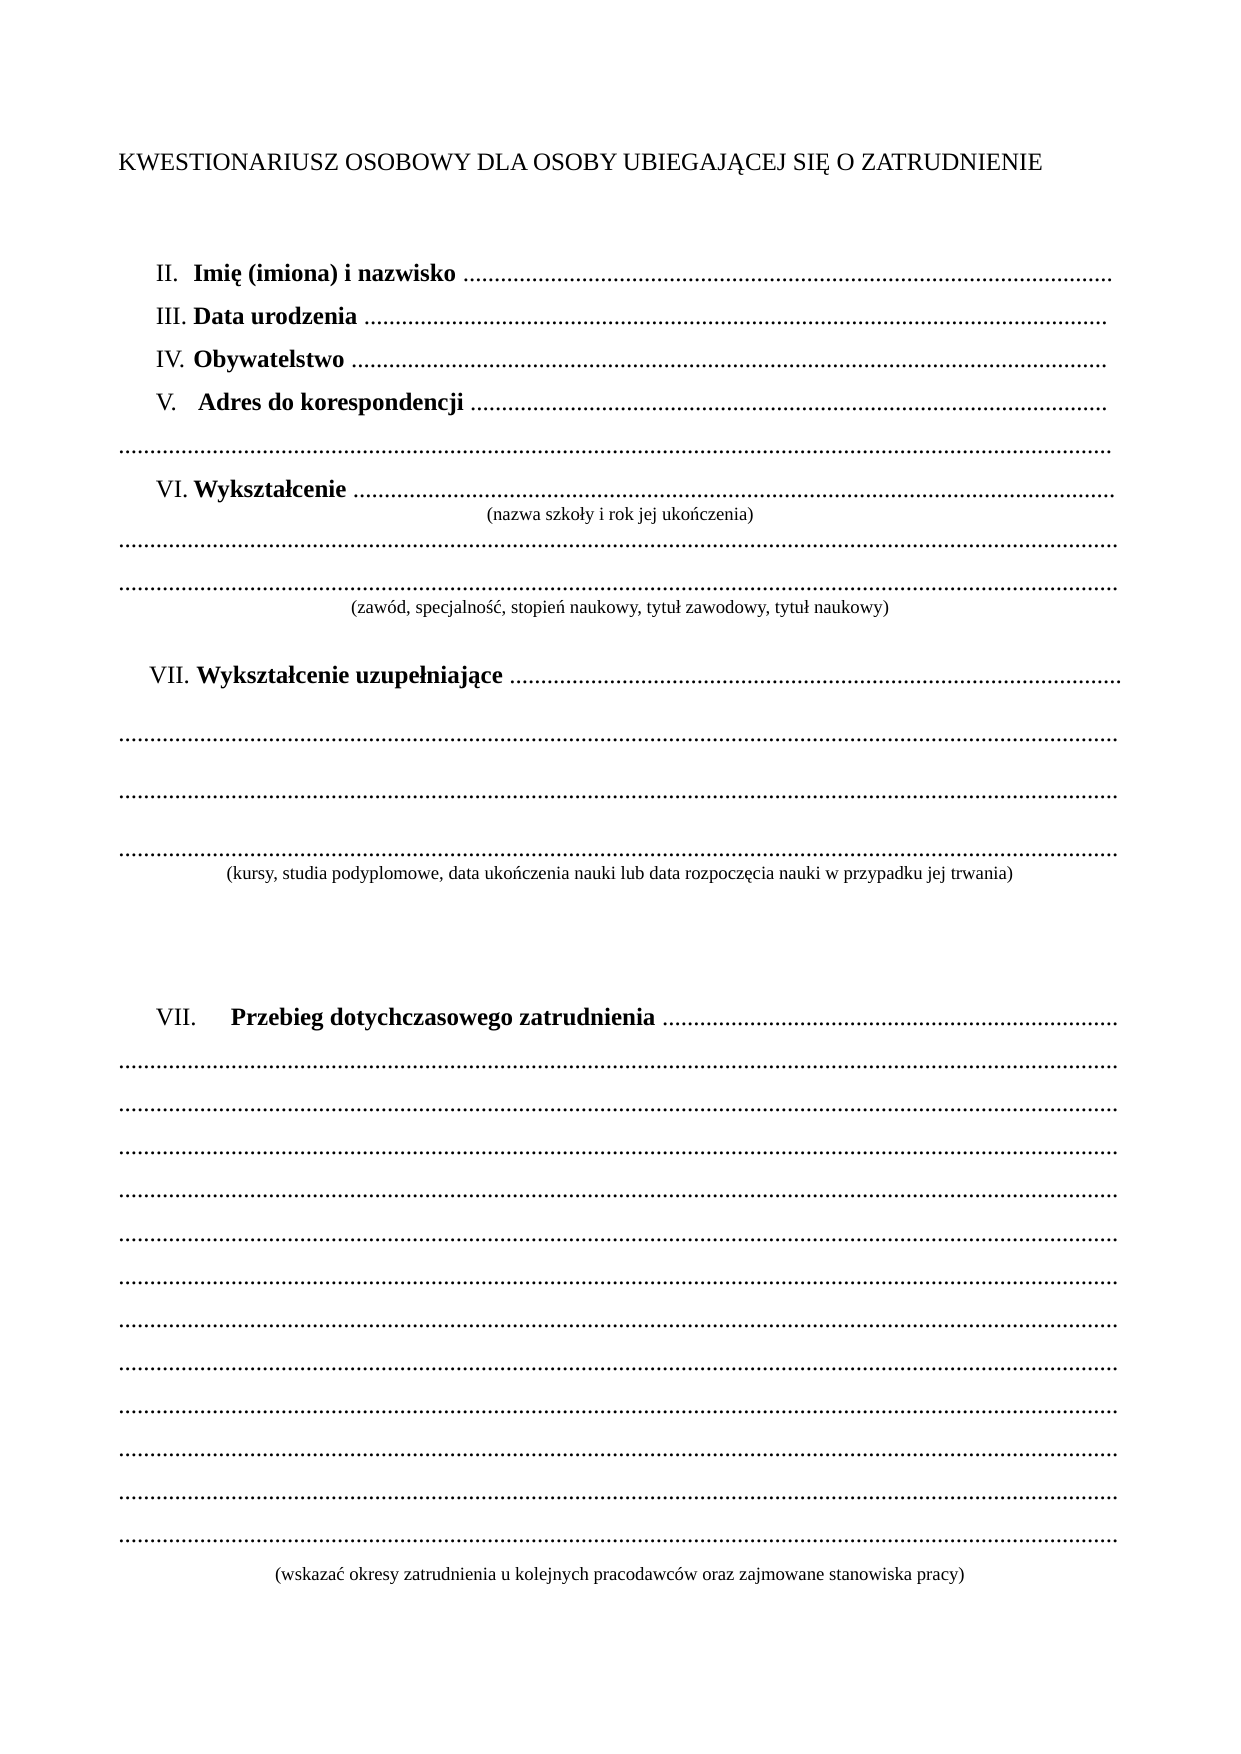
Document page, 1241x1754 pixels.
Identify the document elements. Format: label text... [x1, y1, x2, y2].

text ................................................................................................................................................................ [118, 1519, 1122, 1548]
text ................................................................................................................................................................ [118, 524, 1122, 553]
text ................................................................................................................................................................ [118, 567, 1122, 596]
list Przebieg dotychczasowego zatrudnienia ......................................................................... [156, 1002, 1122, 1031]
text (kursy, studia podyplomowe, data ukończenia nauki lub data rozpoczęcia nauki w przypadku jej trwania) [118, 862, 1122, 883]
text KWESTIONARIUSZ OSOBOWY DLA OSOBY UBIEGAJĄCEJ SIĘ O ZATRUDNIENIE [118, 147, 1122, 176]
list Data urodzenia ....................................................................................................................... [156, 301, 1122, 330]
text ................................................................................................................................................................ [118, 776, 1122, 804]
list Imię (imiona) i nazwisko ........................................................................................................ [156, 258, 1122, 287]
text ................................................................................................................................................................ [118, 718, 1122, 747]
text ................................................................................................................................................................ [118, 1174, 1122, 1203]
text VII. Wykształcenie uzupełniające .................................................................................................. [118, 661, 1122, 689]
text ................................................................................................................................................................ [118, 1476, 1122, 1505]
text ................................................................................................................................................................ [118, 1045, 1122, 1074]
list Obywatelstwo ......................................................................................................................... [156, 344, 1122, 373]
text ................................................................................................................................................................ [118, 1261, 1122, 1289]
text ................................................................................................................................................................ [118, 1304, 1122, 1333]
text ................................................................................................................................................................ [118, 1088, 1122, 1117]
list Wykształcenie .......................................................................................................................... [156, 474, 1122, 502]
text ................................................................................................................................................................ [118, 1433, 1122, 1462]
text ................................................................................................................................................................ [118, 1218, 1122, 1246]
text ............................................................................................................................................................... [118, 431, 1122, 459]
list Adres do korespondencji ...................................................................................................... [156, 387, 1122, 416]
text (nazwa szkoły i rok jej ukończenia) [118, 502, 1122, 524]
text ................................................................................................................................................................ [118, 1390, 1122, 1419]
text ................................................................................................................................................................ [118, 1347, 1122, 1376]
text ................................................................................................................................................................ [118, 833, 1122, 862]
text (wskazać okresy zatrudnienia u kolejnych pracodawców oraz zajmowane stanowiska pracy) [118, 1563, 1122, 1584]
text ................................................................................................................................................................ [118, 1131, 1122, 1160]
text (zawód, specjalność, stopień naukowy, tytuł zawodowy, tytuł naukowy) [118, 596, 1122, 617]
